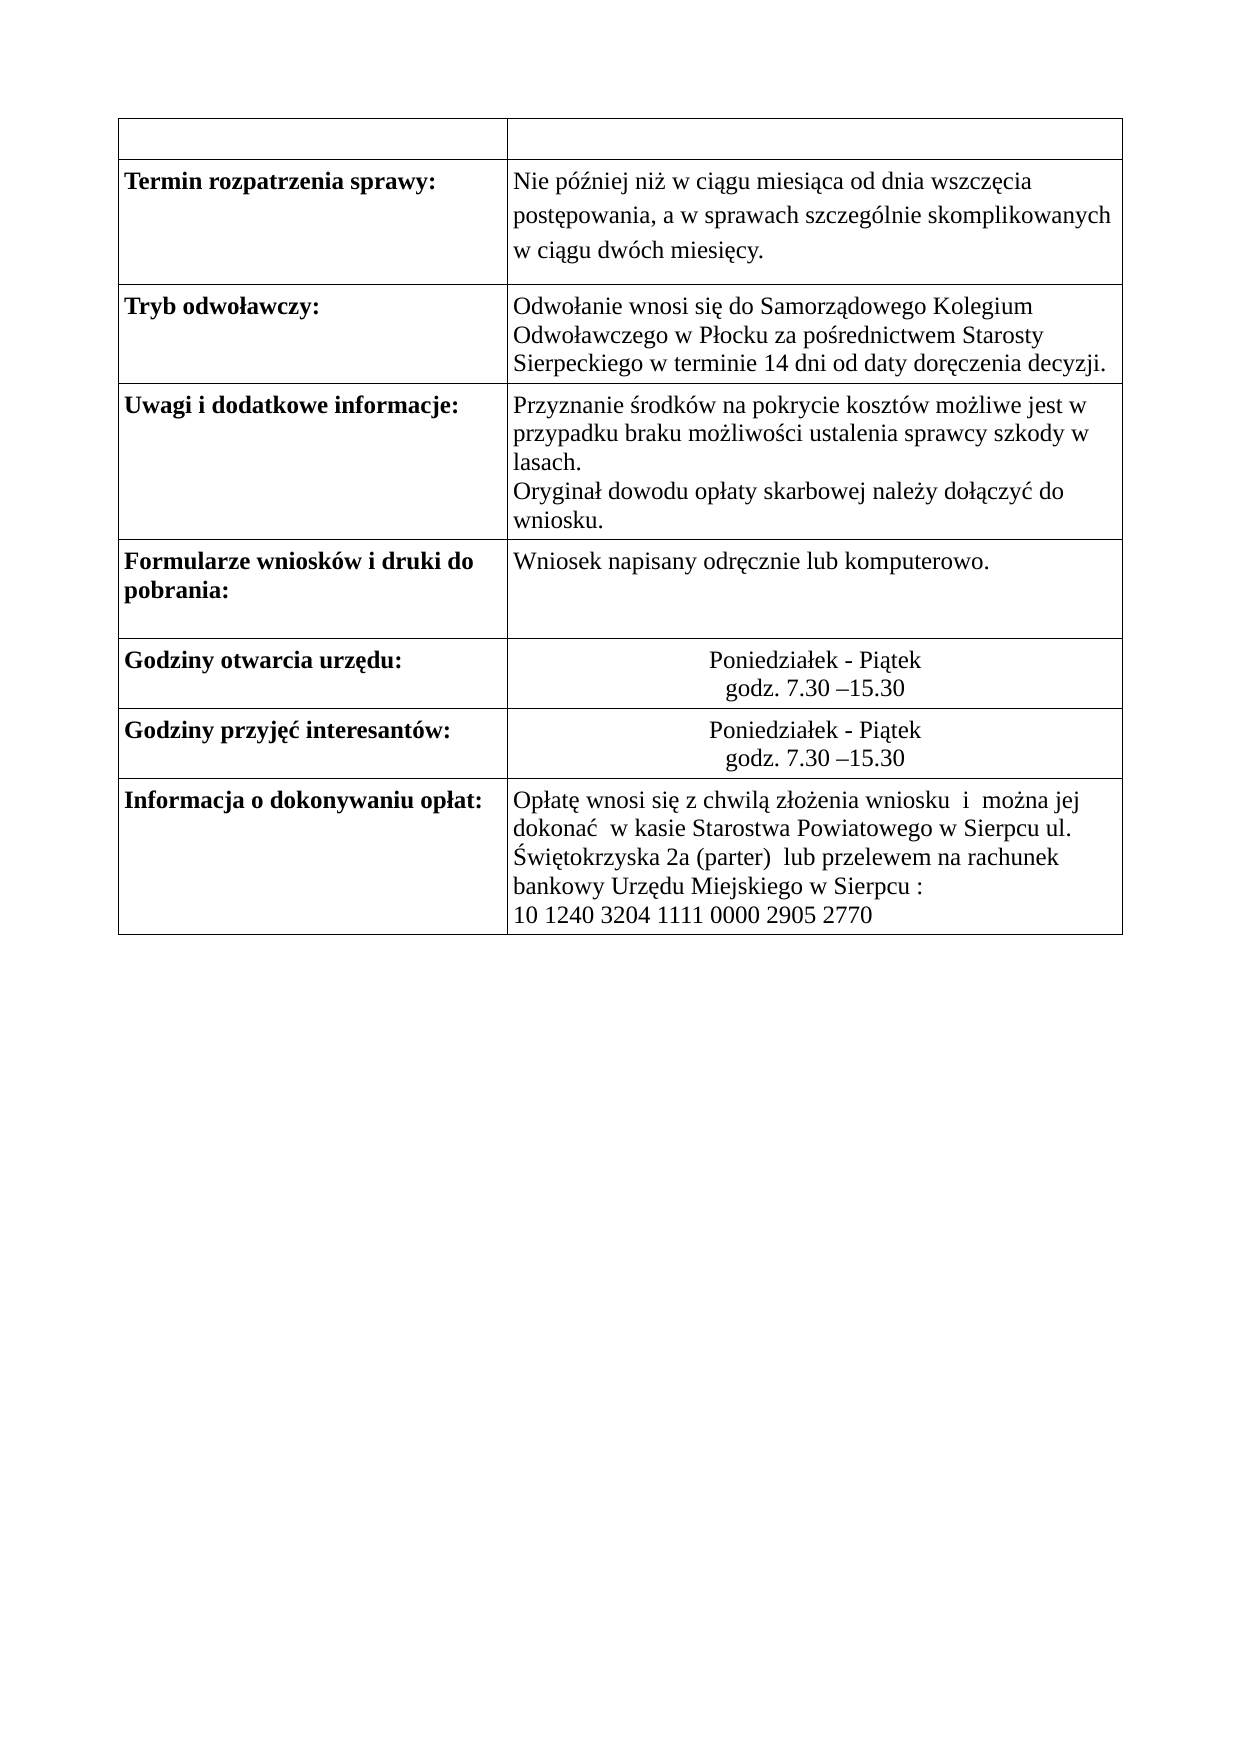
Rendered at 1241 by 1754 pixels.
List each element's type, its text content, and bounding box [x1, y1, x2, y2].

table_cell Przyznanie środków na pokrycie kosztów możliwe jest w przypadku braku możliwości ustalenia sprawcy szkody w lasach. Oryginał dowodu opłaty skarbowej należy dołączyć do wniosku. [508, 384, 1122, 539]
table_cell Uwagi i dodatkowe informacje: [119, 384, 507, 539]
table_cell Wniosek napisany odręcznie lub komputerowo. [508, 540, 1122, 638]
table_cell [119, 119, 507, 159]
table_cell Formularze wniosków i druki do pobrania: [119, 540, 507, 638]
table_cell Poniedziałek - Piątek godz. 7.30 –15.30 [508, 639, 1122, 708]
table_cell [508, 119, 1122, 159]
table_cell Nie później niż w ciągu miesiąca od dnia wszczęcia postępowania, a w sprawach szczególnie skomplikowanych w ciągu dwóch miesięcy. [508, 160, 1122, 284]
table_cell Godziny otwarcia urzędu: [119, 639, 507, 708]
table_cell Opłatę wnosi się z chwilą złożenia wniosku i można jej dokonać w kasie Starostwa Powiatowego w Sierpcu ul. Świętokrzyska 2a (parter) lub przelewem na rachunek bankowy Urzędu Miejskiego w Sierpcu : 10 1240 3204 1111 0000 2905 2770 [508, 779, 1122, 934]
table_cell Odwołanie wnosi się do Samorządowego Kolegium Odwoławczego w Płocku za pośrednictwem Starosty Sierpeckiego w terminie 14 dni od daty doręczenia decyzji. [508, 285, 1122, 383]
table_cell Tryb odwoławczy: [119, 285, 507, 383]
table_cell Godziny przyjęć interesantów: [119, 709, 507, 778]
table_cell Informacja o dokonywaniu opłat: [119, 779, 507, 934]
table_cell Termin rozpatrzenia sprawy: [119, 160, 507, 284]
table_cell Poniedziałek - Piątek godz. 7.30 –15.30 [508, 709, 1122, 778]
